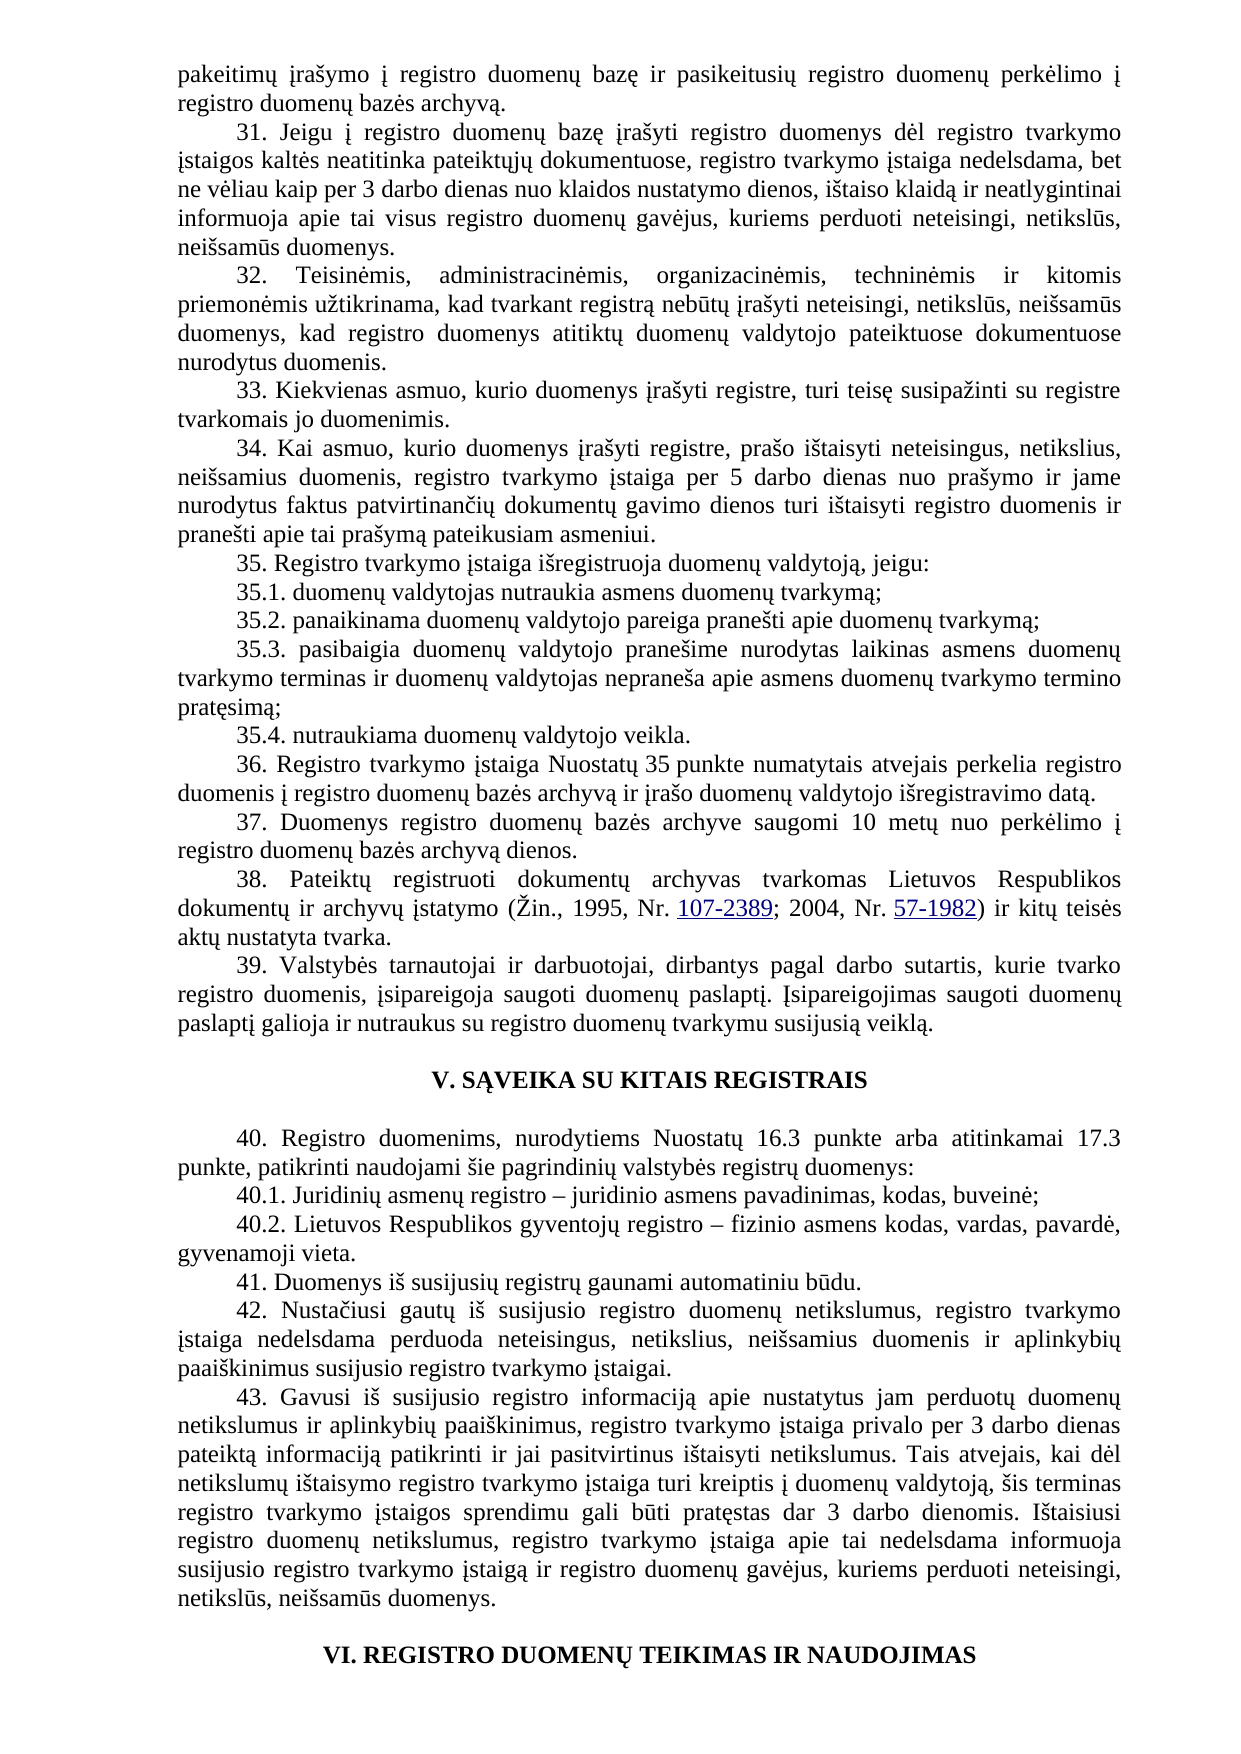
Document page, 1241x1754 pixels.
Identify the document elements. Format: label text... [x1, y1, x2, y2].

text 35.3. pasibaigia duomenų valdytojo pranešime nurodytas laikinas asmens duomenų tvarkymo terminas ir duomenų valdytojas nepraneša apie asmens duomenų tvarkymo termino pratęsimą; [177, 634, 1122, 720]
text 34. Kai asmuo, kurio duomenys įrašyti registre, prašo ištaisyti neteisingus, netikslius, neišsamius duomenis, registro tvarkymo įstaiga per 5 darbo dienas nuo prašymo ir jame nurodytus faktus patvirtinančių dokumentų gavimo dienos turi ištaisyti registro duomenis ir pranešti apie tai prašymą pateikusiam asmeniui. [177, 433, 1122, 548]
text 40. Registro duomenims, nurodytiems Nuostatų 16.3 punkte arba atitinkamai 17.3 punkte, patikrinti naudojami šie pagrindinių valstybės registrų duomenys: [177, 1123, 1122, 1180]
text 40.1. Juridinių asmenų registro – juridinio asmens pavadinimas, kodas, buveinė; [177, 1180, 1122, 1209]
text 39. Valstybės tarnautojai ir darbuotojai, dirbantys pagal darbo sutartis, kurie tvarko registro duomenis, įsipareigoja saugoti duomenų paslaptį. Įsipareigojimas saugoti duomenų paslaptį galioja ir nutraukus su registro duomenų tvarkymu susijusią veiklą. [177, 950, 1122, 1037]
text 35.2. panaikinama duomenų valdytojo pareiga pranešti apie duomenų tvarkymą; [177, 605, 1122, 634]
text 38. Pateiktų registruoti dokumentų archyvas tvarkomas Lietuvos Respublikos dokumentų ir archyvų įstatymo (Žin., 1995, Nr. 107-2389; 2004, Nr. 57-1982) ir kitų teisės aktų nustatyta tvarka. [177, 864, 1122, 950]
text pakeitimų įrašymo į registro duomenų bazę ir pasikeitusių registro duomenų perkėlimo į registro duomenų bazės archyvą. [177, 59, 1122, 117]
text 41. Duomenys iš susijusių registrų gaunami automatiniu būdu. [177, 1267, 1122, 1295]
text 42. Nustačiusi gautų iš susijusio registro duomenų netikslumus, registro tvarkymo įstaiga nedelsdama perduoda neteisingus, netikslius, neišsamius duomenis ir aplinkybių paaiškinimus susijusio registro tvarkymo įstaigai. [177, 1295, 1122, 1382]
text 35. Registro tvarkymo įstaiga išregistruoja duomenų valdytoją, jeigu: [177, 548, 1122, 577]
text 43. Gavusi iš susijusio registro informaciją apie nustatytus jam perduotų duomenų netikslumus ir aplinkybių paaiškinimus, registro tvarkymo įstaiga privalo per 3 darbo dienas pateiktą informaciją patikrinti ir jai pasitvirtinus ištaisyti netikslumus. Tais atvejais, kai dėl netikslumų ištaisymo registro tvarkymo įstaiga turi kreiptis į duomenų valdytoją, šis terminas registro tvarkymo įstaigos sprendimu gali būti pratęstas dar 3 darbo dienomis. Ištaisiusi registro duomenų netikslumus, registro tvarkymo įstaiga apie tai nedelsdama informuoja susijusio registro tvarkymo įstaigą ir registro duomenų gavėjus, kuriems perduoti neteisingi, netikslūs, neišsamūs duomenys. [177, 1382, 1122, 1612]
subtitle VI. REGISTRO DUOMENŲ TEIKIMAS IR NAUDOJIMAS [177, 1640, 1122, 1669]
text 37. Duomenys registro duomenų bazės archyve saugomi 10 metų nuo perkėlimo į registro duomenų bazės archyvą dienos. [177, 807, 1122, 864]
text 40.2. Lietuvos Respublikos gyventojų registro – fizinio asmens kodas, vardas, pavardė, gyvenamoji vieta. [177, 1209, 1122, 1267]
text 36. Registro tvarkymo įstaiga Nuostatų 35 punkte numatytais atvejais perkelia registro duomenis į registro duomenų bazės archyvą ir įrašo duomenų valdytojo išregistravimo datą. [177, 749, 1122, 807]
text 31. Jeigu į registro duomenų bazę įrašyti registro duomenys dėl registro tvarkymo įstaigos kaltės neatitinka pateiktųjų dokumentuose, registro tvarkymo įstaiga nedelsdama, bet ne vėliau kaip per 3 darbo dienas nuo klaidos nustatymo dienos, ištaiso klaidą ir neatlygintinai informuoja apie tai visus registro duomenų gavėjus, kuriems perduoti neteisingi, netikslūs, neišsamūs duomenys. [177, 117, 1122, 260]
text 33. Kiekvienas asmuo, kurio duomenys įrašyti registre, turi teisę susipažinti su registre tvarkomais jo duomenimis. [177, 375, 1122, 433]
text 35.1. duomenų valdytojas nutraukia asmens duomenų tvarkymą; [177, 577, 1122, 605]
text 32. Teisinėmis, administracinėmis, organizacinėmis, techninėmis ir kitomis priemonėmis užtikrinama, kad tvarkant registrą nebūtų įrašyti neteisingi, netikslūs, neišsamūs duomenys, kad registro duomenys atitiktų duomenų valdytojo pateiktuose dokumentuose nurodytus duomenis. [177, 260, 1122, 375]
subtitle V. SĄVEIKA SU KITAIS REGISTRAIS [177, 1065, 1122, 1094]
text 35.4. nutraukiama duomenų valdytojo veikla. [177, 720, 1122, 749]
